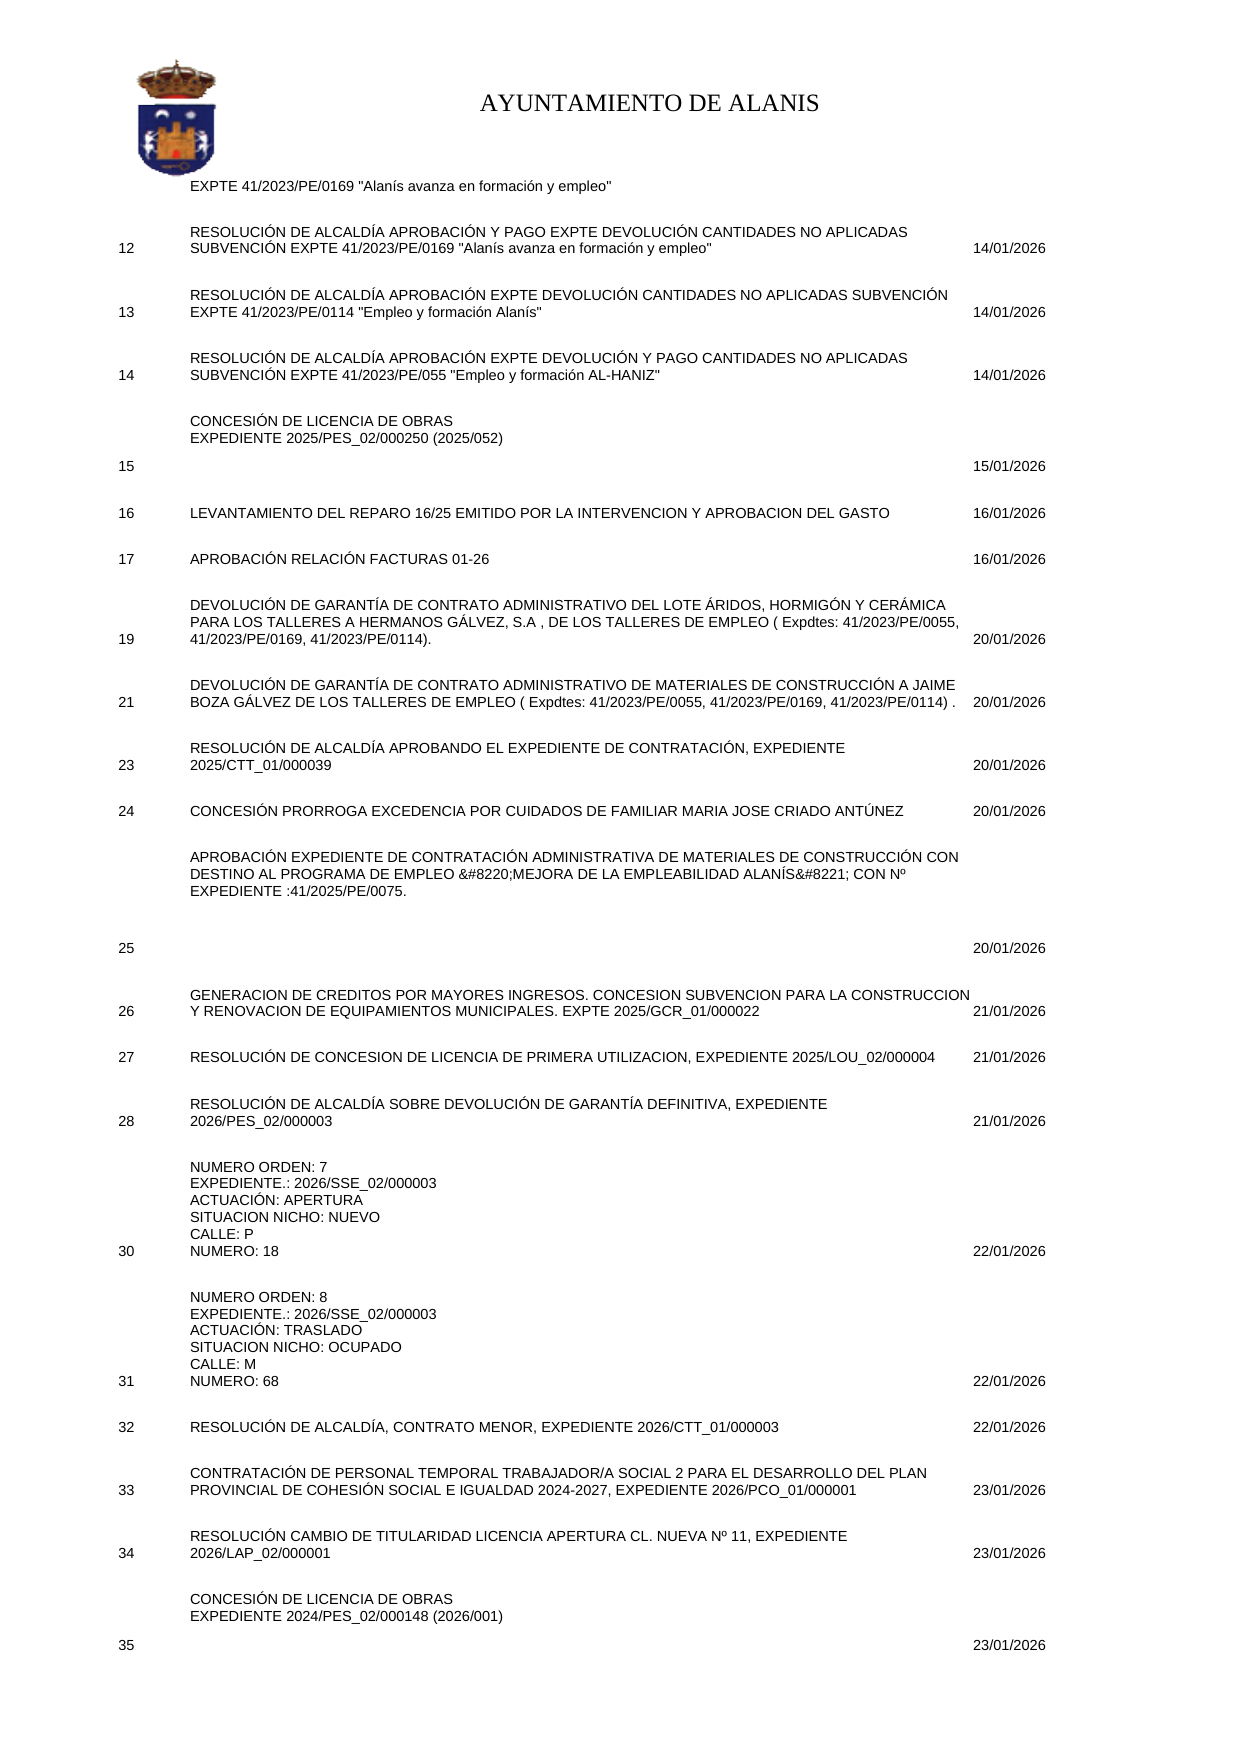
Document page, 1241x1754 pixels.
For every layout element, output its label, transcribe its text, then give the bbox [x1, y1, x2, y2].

table_cell 30 [118, 1159, 190, 1288]
table_cell 22/01/2026 [973, 1419, 1074, 1465]
table_cell 22/01/2026 [973, 1289, 1074, 1419]
table_cell RESOLUCIÓN DE ALCALDÍA, CONTRATO MENOR, EXPEDIENTE 2026/CTT_01/000003 [190, 1419, 973, 1465]
table_cell 20/01/2026 [973, 597, 1074, 677]
table_cell APROBACIÓN EXPEDIENTE DE CONTRATACIÓN ADMINISTRATIVA DE MATERIALES DE CONSTRUCCIÓN CON DESTINO AL PROGRAMA DE EMPLEO &#8220;MEJORA DE LA EMPLEABILIDAD ALANÍS&#8221; CON Nº EXPEDIENTE :41/2025/PE/0075. [190, 849, 973, 986]
table_cell 23 [118, 740, 190, 803]
table_cell 14 [118, 350, 190, 412]
table_cell CONCESIÓN DE LICENCIA DE OBRAS EXPEDIENTE 2024/PES_02/000148 (2026/001) [190, 1591, 973, 1683]
table_cell DEVOLUCIÓN DE GARANTÍA DE CONTRATO ADMINISTRATIVO DEL LOTE ÁRIDOS, HORMIGÓN Y CERÁMICA PARA LOS TALLERES A HERMANOS GÁLVEZ, S.A , DE LOS TALLERES DE EMPLEO ( Expdtes: 41/2023/PE/0055, 41/2023/PE/0169, 41/2023/PE/0114). [190, 597, 973, 677]
table_cell 33 [118, 1465, 190, 1528]
table_cell APROBACIÓN RELACIÓN FACTURAS 01-26 [190, 551, 973, 597]
table_cell 16/01/2026 [973, 551, 1074, 597]
table_cell GENERACION DE CREDITOS POR MAYORES INGRESOS. CONCESION SUBVENCION PARA LA CONSTRUCCION Y RENOVACION DE EQUIPAMIENTOS MUNICIPALES. EXPTE 2025/GCR_01/000022 [190, 986, 973, 1049]
table_cell CONCESIÓN PRORROGA EXCEDENCIA POR CUIDADOS DE FAMILIAR MARIA JOSE CRIADO ANTÚNEZ [190, 803, 973, 849]
table_cell 23/01/2026 [973, 1465, 1074, 1528]
table_cell CONCESIÓN DE LICENCIA DE OBRAS EXPEDIENTE 2025/PES_02/000250 (2025/052) [190, 413, 973, 504]
table_cell 16 [118, 504, 190, 551]
table_cell [973, 177, 1074, 223]
table_cell RESOLUCIÓN DE ALCALDÍA APROBACIÓN EXPTE DEVOLUCIÓN Y PAGO CANTIDADES NO APLICADAS SUBVENCIÓN EXPTE 41/2023/PE/055 "Empleo y formación AL-HANIZ" [190, 350, 973, 412]
table_cell RESOLUCIÓN DE ALCALDÍA APROBANDO EL EXPEDIENTE DE CONTRATACIÓN, EXPEDIENTE 2025/CTT_01/000039 [190, 740, 973, 803]
table_cell 24 [118, 803, 190, 849]
table_cell 23/01/2026 [973, 1591, 1074, 1683]
table_cell 31 [118, 1289, 190, 1419]
table_cell 20/01/2026 [973, 849, 1074, 986]
table_cell 25 [118, 849, 190, 986]
table_cell RESOLUCIÓN DE ALCALDÍA SOBRE DEVOLUCIÓN DE GARANTÍA DEFINITIVA, EXPEDIENTE 2026/PES_02/000003 [190, 1095, 973, 1158]
table_cell DEVOLUCIÓN DE GARANTÍA DE CONTRATO ADMINISTRATIVO DE MATERIALES DE CONSTRUCCIÓN A JAIME BOZA GÁLVEZ DE LOS TALLERES DE EMPLEO ( Expdtes: 41/2023/PE/0055, 41/2023/PE/0169, 41/2023/PE/0114) . [190, 677, 973, 739]
table_cell 23/01/2026 [973, 1528, 1074, 1591]
table_cell RESOLUCIÓN DE ALCALDÍA APROBACIÓN EXPTE DEVOLUCIÓN CANTIDADES NO APLICADAS SUBVENCIÓN EXPTE 41/2023/PE/0114 "Empleo y formación Alanís" [190, 286, 973, 349]
table_cell 32 [118, 1419, 190, 1465]
table_cell 12 [118, 224, 190, 286]
table_cell 21/01/2026 [973, 986, 1074, 1049]
table_cell 34 [118, 1528, 190, 1591]
table_cell 21/01/2026 [973, 1095, 1074, 1158]
table_cell 20/01/2026 [973, 803, 1074, 849]
table_cell 14/01/2026 [973, 286, 1074, 349]
table_cell 28 [118, 1095, 190, 1158]
table_cell RESOLUCIÓN DE ALCALDÍA APROBACIÓN Y PAGO EXPTE DEVOLUCIÓN CANTIDADES NO APLICADAS SUBVENCIÓN EXPTE 41/2023/PE/0169 "Alanís avanza en formación y empleo" [190, 224, 973, 286]
table_cell 20/01/2026 [973, 677, 1074, 739]
table_cell 14/01/2026 [973, 350, 1074, 412]
table_cell LEVANTAMIENTO DEL REPARO 16/25 EMITIDO POR LA INTERVENCION Y APROBACION DEL GASTO [190, 504, 973, 551]
table_cell [118, 177, 190, 223]
table_cell 35 [118, 1591, 190, 1683]
table_cell 21 [118, 677, 190, 739]
table_cell NUMERO ORDEN: 7 EXPEDIENTE.: 2026/SSE_02/000003 ACTUACIÓN: APERTURA SITUACION NICHO: NUEVO CALLE: P NUMERO: 18 [190, 1159, 973, 1288]
table_cell 17 [118, 551, 190, 597]
table_cell CONTRATACIÓN DE PERSONAL TEMPORAL TRABAJADOR/A SOCIAL 2 PARA EL DESARROLLO DEL PLAN PROVINCIAL DE COHESIÓN SOCIAL E IGUALDAD 2024-2027, EXPEDIENTE 2026/PCO_01/000001 [190, 1465, 973, 1528]
table_cell 16/01/2026 [973, 504, 1074, 551]
table_cell 14/01/2026 [973, 224, 1074, 286]
table_cell RESOLUCIÓN DE CONCESION DE LICENCIA DE PRIMERA UTILIZACION, EXPEDIENTE 2025/LOU_02/000004 [190, 1049, 973, 1095]
table_cell 22/01/2026 [973, 1159, 1074, 1288]
table_cell 13 [118, 286, 190, 349]
table_cell RESOLUCIÓN CAMBIO DE TITULARIDAD LICENCIA APERTURA CL. NUEVA Nº 11, EXPEDIENTE 2026/LAP_02/000001 [190, 1528, 973, 1591]
table_cell 21/01/2026 [973, 1049, 1074, 1095]
table_cell NUMERO ORDEN: 8 EXPEDIENTE.: 2026/SSE_02/000003 ACTUACIÓN: TRASLADO SITUACION NICHO: OCUPADO CALLE: M NUMERO: 68 [190, 1289, 973, 1419]
table_cell 15/01/2026 [973, 413, 1074, 504]
table_cell 20/01/2026 [973, 740, 1074, 803]
table_cell 15 [118, 413, 190, 504]
table_cell EXPTE 41/2023/PE/0169 "Alanís avanza en formación y empleo" [190, 177, 973, 223]
table_cell 27 [118, 1049, 190, 1095]
table_cell 26 [118, 986, 190, 1049]
table_cell 19 [118, 597, 190, 677]
picture [118, 58, 237, 177]
